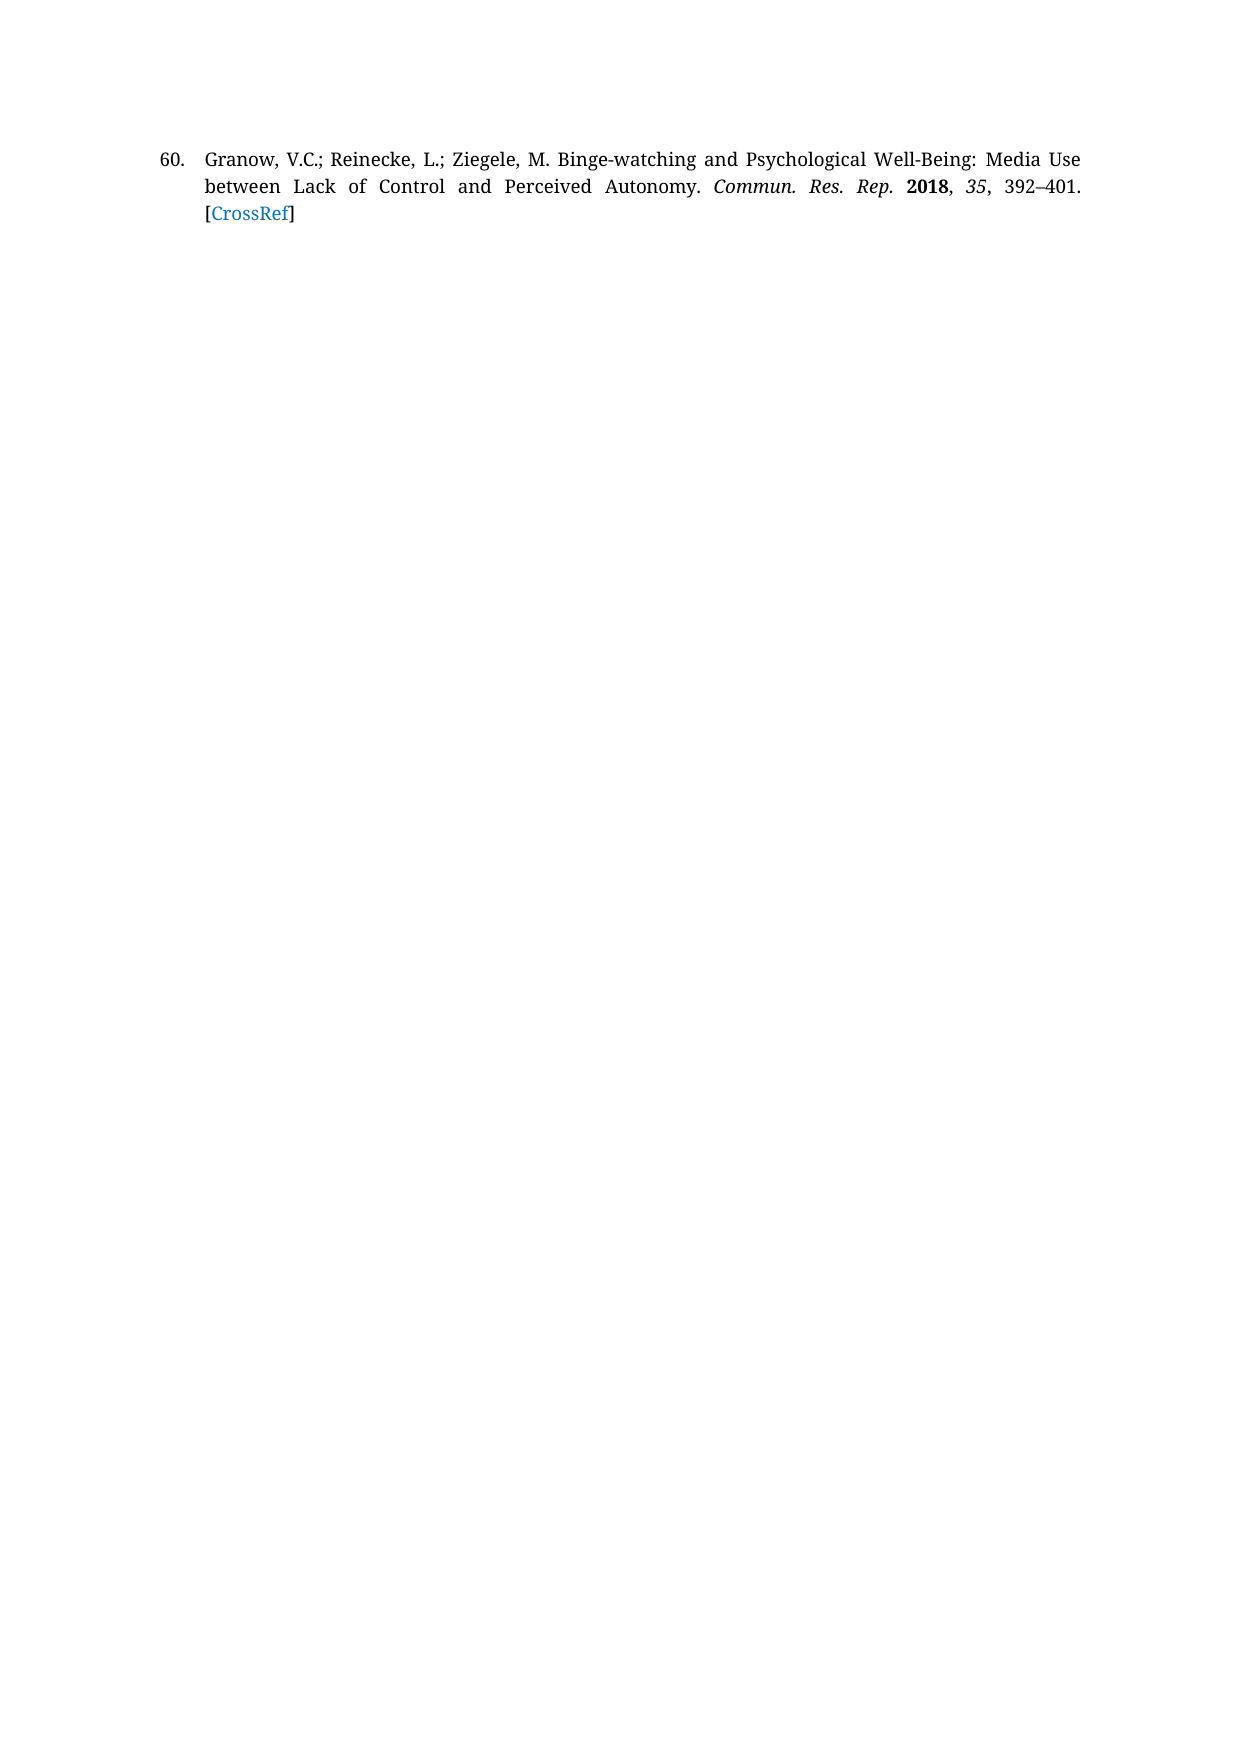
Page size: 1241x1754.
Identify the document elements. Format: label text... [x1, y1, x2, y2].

list Granow, V.C.; Reinecke, L.; Ziegele, M. Binge-watching and Psychological Well-Being: Media Use between Lack of Control and Perceived Autonomy. Commun. Res. Rep. 2018, 35, 392–401. [CrossRef] [159, 147, 1081, 226]
